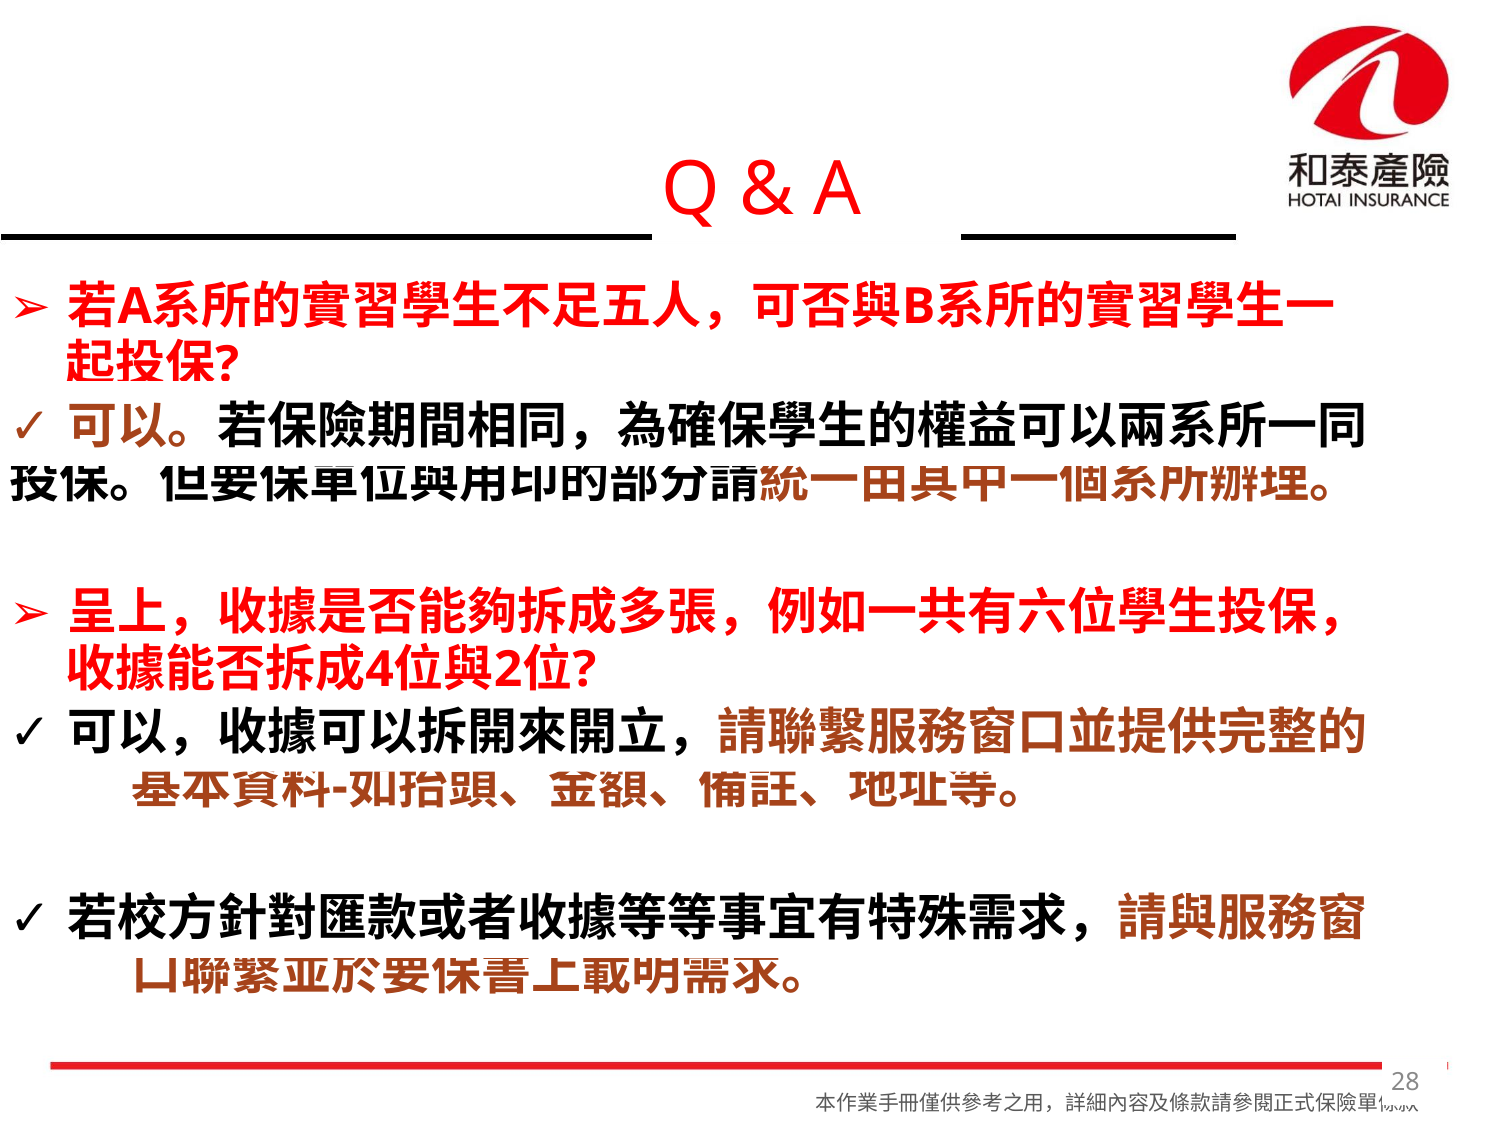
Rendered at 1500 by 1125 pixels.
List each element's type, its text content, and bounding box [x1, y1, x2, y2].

text ✓ 可以。若保險期間相同，為確保學生的權益可以兩系所一同 [9, 390, 1491, 457]
picture [0, 0, 1500, 261]
picture [0, 519, 1500, 567]
text 28 [1391, 1068, 1438, 1096]
text 收據能否拆成4位與2位? [65, 643, 1491, 697]
text ✓ 若校方針對匯款或者收據等等事宜有特殊需求，請與服務窗 [9, 882, 1491, 949]
text Q & A [661, 148, 952, 231]
picture [0, 772, 1500, 873]
text ✓ 可以，收據可以拆開來開立，請聯繫服務窗口並提供完整的 [9, 706, 1491, 763]
text 起投保? [65, 337, 1491, 381]
text 口聯繫並於要保書上載明需求。 [132, 958, 919, 1003]
text ➢ 若A系所的實習學生不足五人，可否與B系所的實習學生一 [9, 270, 1491, 337]
text 基本資料-如抬頭、金額、備註、地址等。 [132, 772, 1174, 817]
text ➢ 呈上，收據是否能夠拆成多張，例如一共有六位學生投保， [9, 576, 1491, 643]
picture [0, 958, 1500, 1125]
text 本作業手冊僅供參考之用，詳細內容及條款請參閱正式保險單條款 [815, 1088, 1491, 1116]
text 投保。但要保單位與用印的部分請統一由其中一個系所辦理。 [9, 466, 1491, 511]
